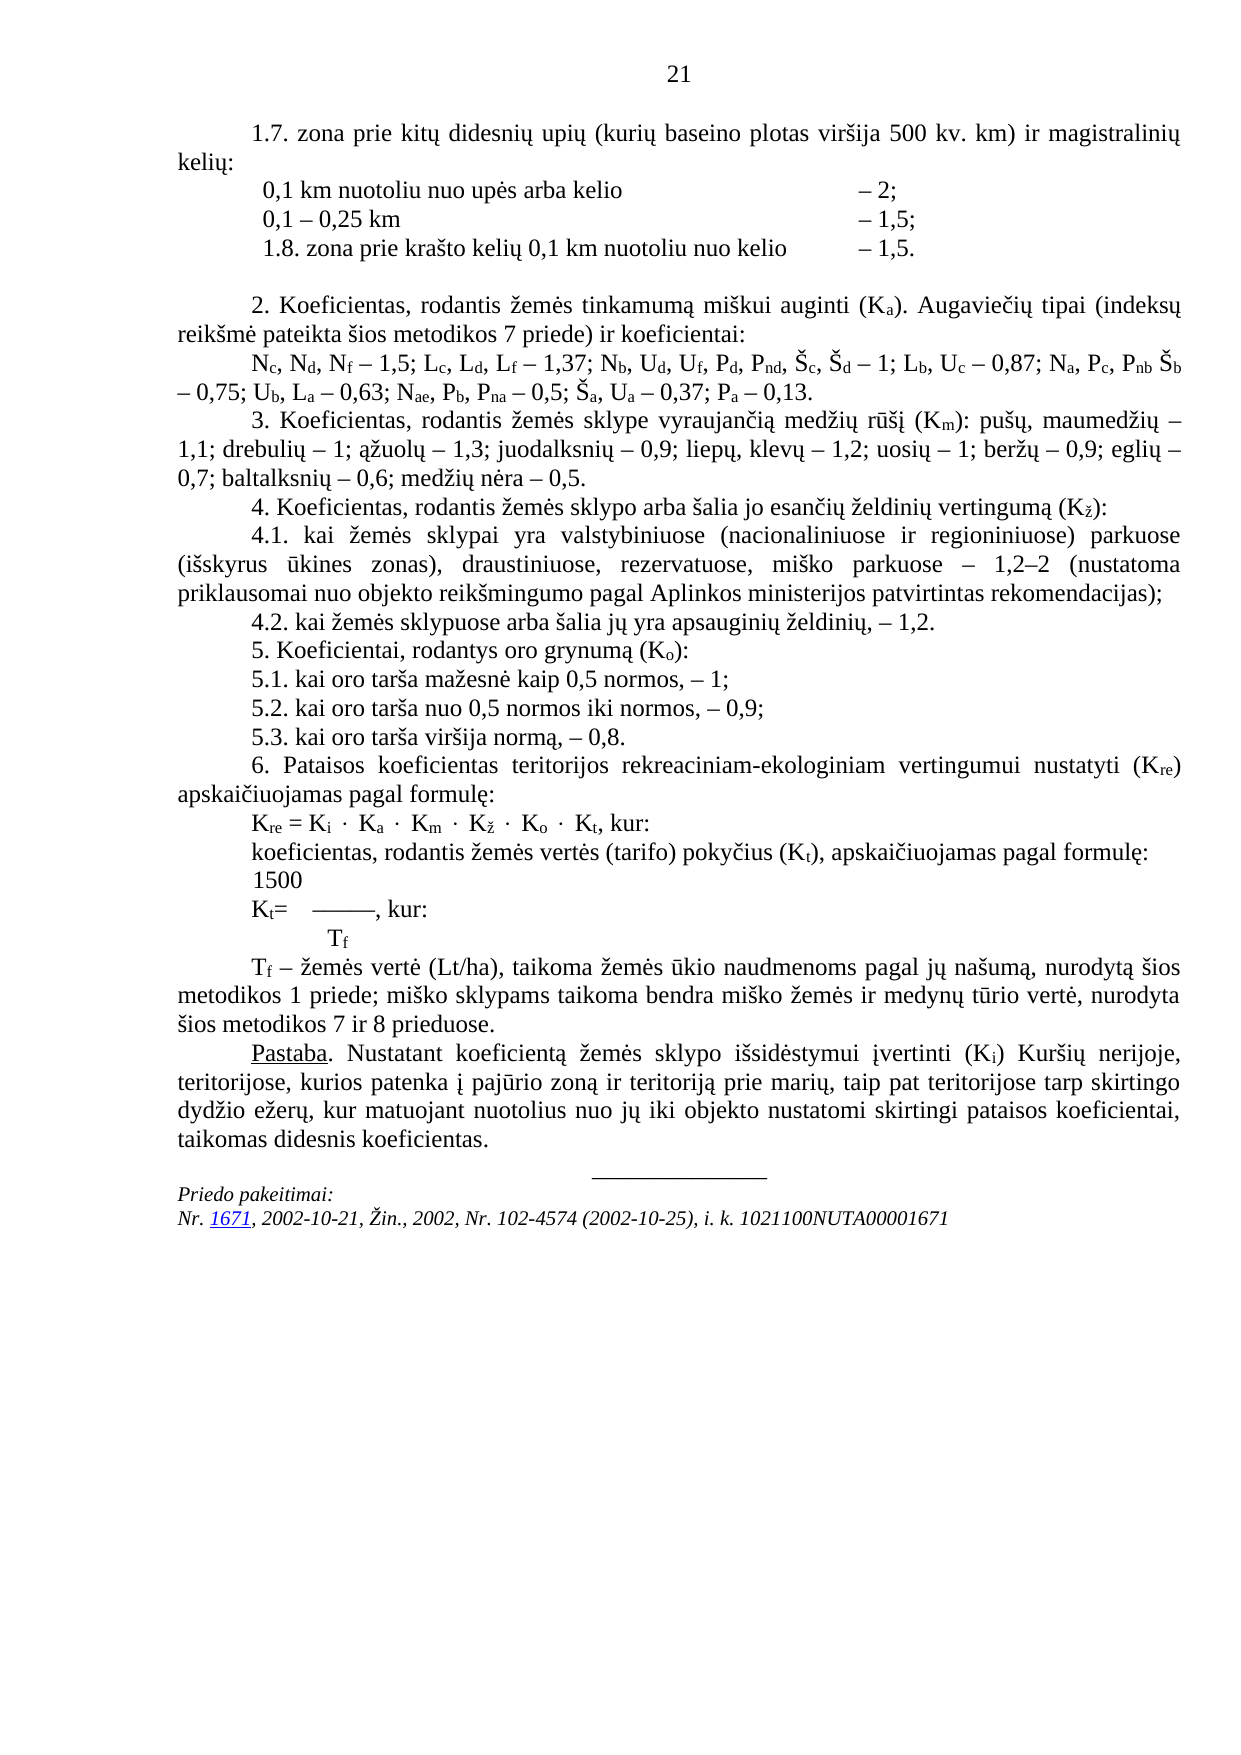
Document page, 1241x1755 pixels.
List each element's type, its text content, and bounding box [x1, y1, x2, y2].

text 5.1. kai oro tarša mažesnė kaip 0,5 normos, – 1; [177, 664, 1181, 693]
text 4.2. kai žemės sklypuose arba šalia jų yra apsauginių želdinių, – 1,2. [177, 607, 1181, 636]
table_cell 0,1 – 0,25 km [177, 204, 847, 233]
text Priedo pakeitimai: [177, 1182, 1181, 1206]
text 1.7. zona prie kitų didesnių upių (kurių baseino plotas viršija 500 kv. km) ir magistralinių kelių: [177, 118, 1181, 176]
text koeficientas, rodantis žemės vertės (tarifo) pokyčius (Kt), apskaičiuojamas pagal formulę: [177, 837, 1181, 866]
table_cell – 1,5; [848, 204, 1204, 233]
text Kre = Ki  Ka  Km  Kž  Ko  Kt, kur: [177, 808, 1181, 837]
text Tf [177, 923, 1181, 952]
text Pastaba. Nustatant koeficientą žemės sklypo išsidėstymui įvertinti (Ki) Kuršių nerijoje, teritorijose, kurios patenka į pajūrio zoną ir teritoriją prie marių, taip pat teritorijose tarp skirtingo dydžio ežerų, kur matuojant nuotolius nuo jų iki objekto nustatomi skirtingi pataisos koeficientai, taikomas didesnis koeficientas. [177, 1038, 1181, 1153]
text 3. Koeficientas, rodantis žemės sklype vyraujančią medžių rūšį (Km): pušų, maumedžių – 1,1; drebulių – 1; ąžuolų – 1,3; juodalksnių – 0,9; liepų, klevų – 1,2; uosių – 1; beržų – 0,9; eglių – 0,7; baltalksnių – 0,6; medžių nėra – 0,5. [177, 406, 1181, 492]
text 1500 [177, 866, 1181, 894]
text 2. Koeficientas, rodantis žemės tinkamumą miškui auginti (Ka). Augaviečių tipai (indeksų reikšmė pateikta šios metodikos 7 priede) ir koeficientai: [177, 291, 1181, 348]
text Nc, Nd, Nf – 1,5; Lc, Ld, Lf – 1,37; Nb, Ud, Uf, Pd, Pnd, Šc, Šd – 1; Lb, Uc – 0,87; Na, Pc, Pnb Šb – 0,75; Ub, La – 0,63; Nae, Pb, Pna – 0,5; Ša, Ua – 0,37; Pa – 0,13. [177, 348, 1181, 406]
text Nr. 1671, 2002-10-21, Žin., 2002, Nr. 102-4574 (2002-10-25), i. k. 1021100NUTA00001671 [177, 1206, 1181, 1230]
text 4.1. kai žemės sklypai yra valstybiniuose (nacionaliniuose ir regioniniuose) parkuose (išskyrus ūkines zonas), draustiniuose, rezervatuose, miško parkuose – 1,2–2 (nustatoma priklausomai nuo objekto reikšmingumo pagal Aplinkos ministerijos patvirtintas rekomendacijas); [177, 521, 1181, 607]
text Kt= –––––, kur: [177, 894, 1181, 923]
text 5. Koeficientai, rodantys oro grynumą (Ko): [177, 636, 1181, 664]
table_header 0,1 km nuotoliu nuo upės arba kelio [177, 176, 847, 204]
text 5.2. kai oro tarša nuo 0,5 normos iki normos, – 0,9; [177, 693, 1181, 722]
text 5.3. kai oro tarša viršija normą, – 0,8. [177, 722, 1181, 751]
text 4. Koeficientas, rodantis žemės sklypo arba šalia jo esančių želdinių vertingumą (Kž): [177, 492, 1181, 521]
text Tf – žemės vertė (Lt/ha), taikoma žemės ūkio naudmenoms pagal jų našumą, nurodytą šios metodikos 1 priede; miško sklypams taikoma bendra miško žemės ir medynų tūrio vertė, nurodyta šios metodikos 7 ir 8 prieduose. [177, 952, 1181, 1038]
table_cell – 1,5. [848, 233, 1204, 262]
text ______________ [177, 1153, 1181, 1182]
table_header – 2; [848, 176, 1204, 204]
text 6. Pataisos koeficientas teritorijos rekreaciniam-ekologiniam vertingumui nustatyti (Kre) apskaičiuojamas pagal formulę: [177, 751, 1181, 808]
table_cell 1.8. zona prie krašto kelių 0,1 km nuotoliu nuo kelio [177, 233, 847, 262]
